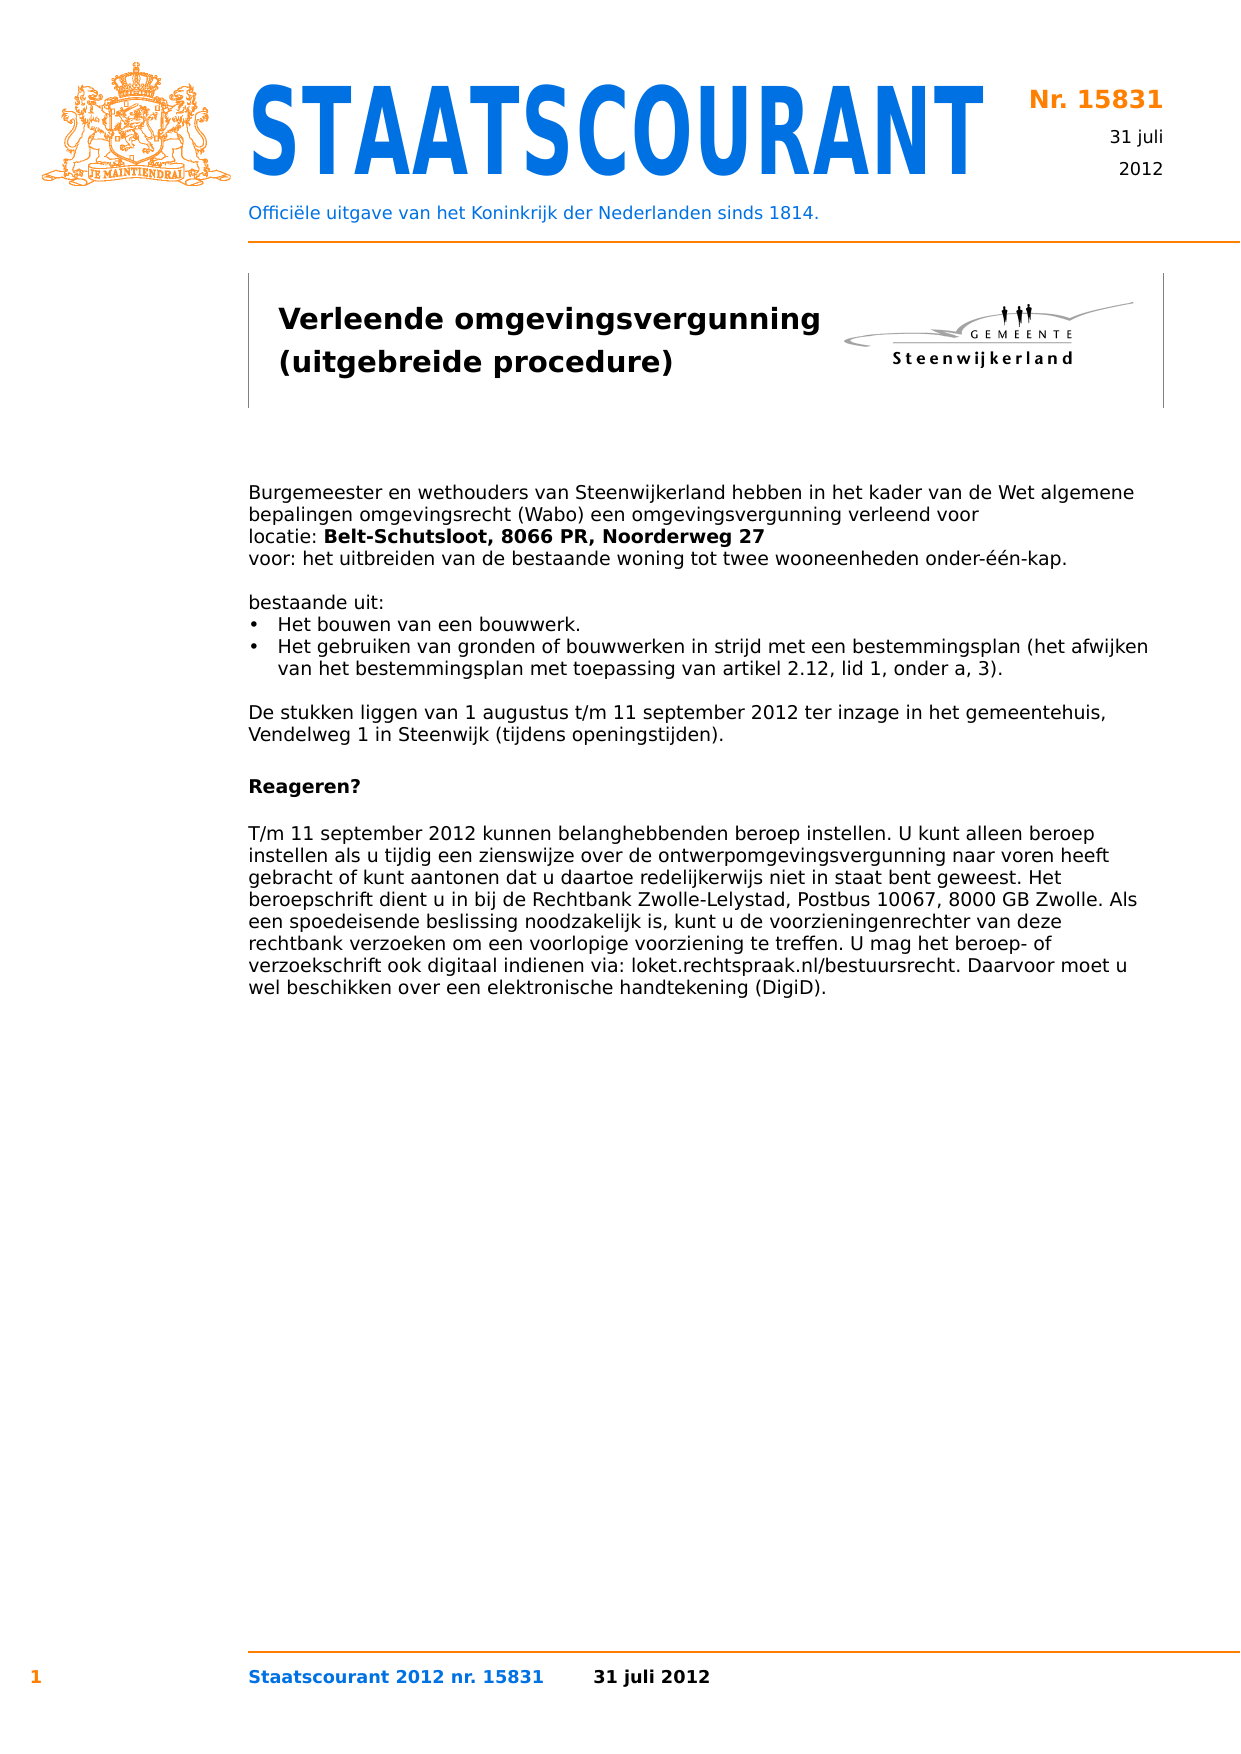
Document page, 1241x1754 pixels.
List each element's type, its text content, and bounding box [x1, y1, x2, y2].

text De stukken liggen van 1 augustus t/m 11 september 2012 ter inzage in het gemeentehuis, Vendelweg 1 in Steenwijk (tijdens openingstijden). [248, 702, 1163, 746]
subtitle Reageren? [248, 776, 1163, 798]
picture [844, 302, 1134, 368]
subtitle Verleende omgevingsvergunning (uitgebreide procedure) [249, 273, 1163, 408]
table_cell 31 juli [998, 121, 1240, 153]
text voor: het uitbreiden van de bestaande woning tot twee wooneenheden onder-één-kap. [248, 548, 1163, 570]
table_header Nr. 15831 [998, 62, 1240, 121]
table_header [25, 62, 248, 241]
table_header STAATSCOURANT [248, 62, 998, 203]
text T/m 11 september 2012 kunnen belanghebbenden beroep instellen. U kunt alleen beroep instellen als u tijdig een zienswijze over de ontwerpomgevingsvergunning naar voren heeft gebracht of kunt aantonen dat u daartoe redelijkerwijs niet in staat bent geweest. Het beroepschrift dient u in bij de Rechtbank Zwolle-Lelystad, Postbus 10067, 8000 GB Zwolle. Als een spoedeisende beslissing noodzakelijk is, kunt u de voorzieningenrechter van deze rechtbank verzoeken om een voorlopige voorziening te treffen. U mag het beroep- of verzoekschrift ook digitaal indienen via: loket.rechtspraak.nl/bestuursrecht. Daarvoor moet u wel beschikken over een elektronische handtekening (DigiD). [248, 823, 1163, 999]
picture [41, 62, 231, 186]
text • Het gebruiken van gronden of bouwwerken in strijd met een bestemmingsplan (het afwijken van het bestemmingsplan met toepassing van artikel 2.12, lid 1, onder a, 3). [248, 636, 1163, 680]
text locatie: Belt-Schutsloot, 8066 PR, Noorderweg 27 [248, 526, 1163, 548]
table_cell Officiële uitgave van het Koninkrijk der Nederlanden sinds 1814. [248, 203, 1240, 241]
text Burgemeester en wethouders van Steenwijkerland hebben in het kader van de Wet algemene bepalingen omgevingsrecht (Wabo) een omgevingsvergunning verleend voor [248, 482, 1163, 526]
table_cell 2012 [998, 153, 1240, 203]
text bestaande uit: [248, 592, 1163, 614]
text • Het bouwen van een bouwwerk. [248, 614, 1163, 636]
